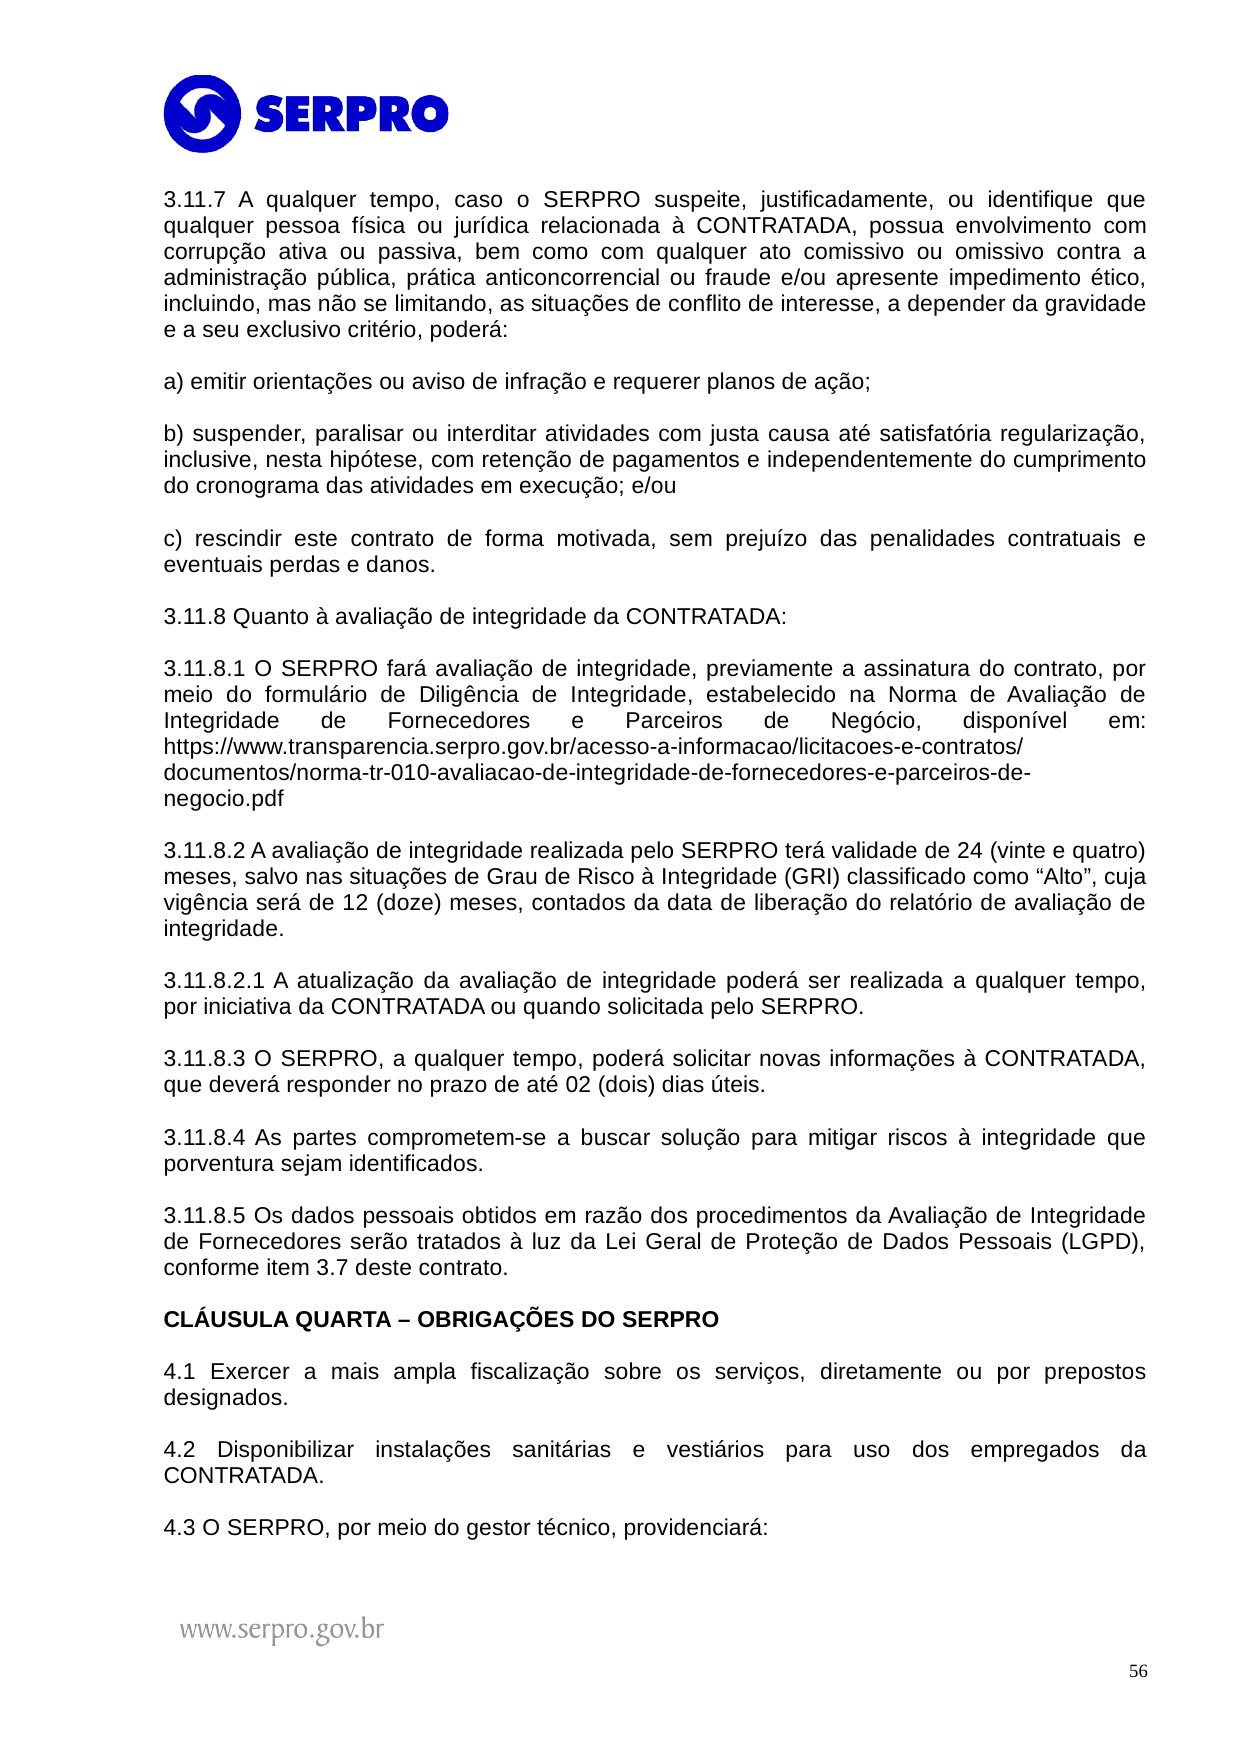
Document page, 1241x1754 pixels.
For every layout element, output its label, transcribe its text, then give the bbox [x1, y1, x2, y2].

text 3.11.8.1 O SERPRO fará avaliação de integridade, previamente a assinatura do contrato, por meio do formulário de Diligência de Integridade, estabelecido na Norma de Avaliação de Integridade de Fornecedores e Parceiros de Negócio, disponível em: https://www.transparencia.serpro.gov.br/acesso-a-informacao/licitacoes-e-contratos/documentos/norma-tr-010-avaliacao-de-integridade-de-fornecedores-e-parceiros-de-negocio.pdf [163, 655, 1148, 811]
text 3.11.8.2 A avaliação de integridade realizada pelo SERPRO terá validade de 24 (vinte e quatro) meses, salvo nas situações de Grau de Risco à Integridade (GRI) classificado como “Alto”, cuja vigência será de 12 (doze) meses, contados da data de liberação do relatório de avaliação de integridade. [163, 837, 1148, 942]
text 3.11.8 Quanto à avaliação de integridade da CONTRATADA: [163, 603, 1148, 629]
text a) emitir orientações ou aviso de infração e requerer planos de ação; [163, 369, 1148, 395]
text b) suspender, paralisar ou interditar atividades com justa causa até satisfatória regularização, inclusive, nesta hipótese, com retenção de pagamentos e independentemente do cumprimento do cronograma das atividades em execução; e/ou [163, 421, 1148, 499]
text 3.11.8.3 O SERPRO, a qualquer tempo, poderá solicitar novas informações à CONTRATADA, que deverá responder no prazo de até 02 (dois) dias úteis. [163, 1046, 1148, 1098]
text c) rescindir este contrato de forma motivada, sem prejuízo das penalidades contratuais e eventuais perdas e danos. [163, 525, 1148, 577]
text 3.11.8.2.1 A atualização da avaliação de integridade poderá ser realizada a qualquer tempo, por iniciativa da CONTRATADA ou quando solicitada pelo SERPRO. [163, 968, 1148, 1020]
picture [163, 75, 449, 153]
text 3.11.8.4 As partes comprometem-se a buscar solução para mitigar riscos à integridade que porventura sejam identificados. [163, 1124, 1148, 1176]
text 4.2 Disponibilizar instalações sanitárias e vestiários para uso dos empregados da CONTRATADA. [163, 1436, 1148, 1488]
text 3.11.8.5 Os dados pessoais obtidos em razão dos procedimentos da Avaliação de Integridade de Fornecedores serão tratados à luz da Lei Geral de Proteção de Dados Pessoais (LGPD), conforme item 3.7 deste contrato. [163, 1202, 1148, 1280]
text 3.11.7 A qualquer tempo, caso o SERPRO suspeite, justificadamente, ou identifique que qualquer pessoa física ou jurídica relacionada à CONTRATADA, possua envolvimento com corrupção ativa ou passiva, bem como com qualquer ato comissivo ou omissivo contra a administração pública, prática anticoncorrencial ou fraude e/ou apresente impedimento ético, incluindo, mas não se limitando, as situações de conflito de interesse, a depender da gravidade e a seu exclusivo critério, poderá: [163, 186, 1148, 343]
text CLÁUSULA QUARTA – OBRIGAÇÕES DO SERPRO [163, 1306, 1148, 1332]
text 4.3 O SERPRO, por meio do gestor técnico, providenciará: [163, 1514, 1148, 1541]
text 4.1 Exercer a mais ampla fiscalização sobre os serviços, diretamente ou por prepostos designados. [163, 1358, 1148, 1410]
